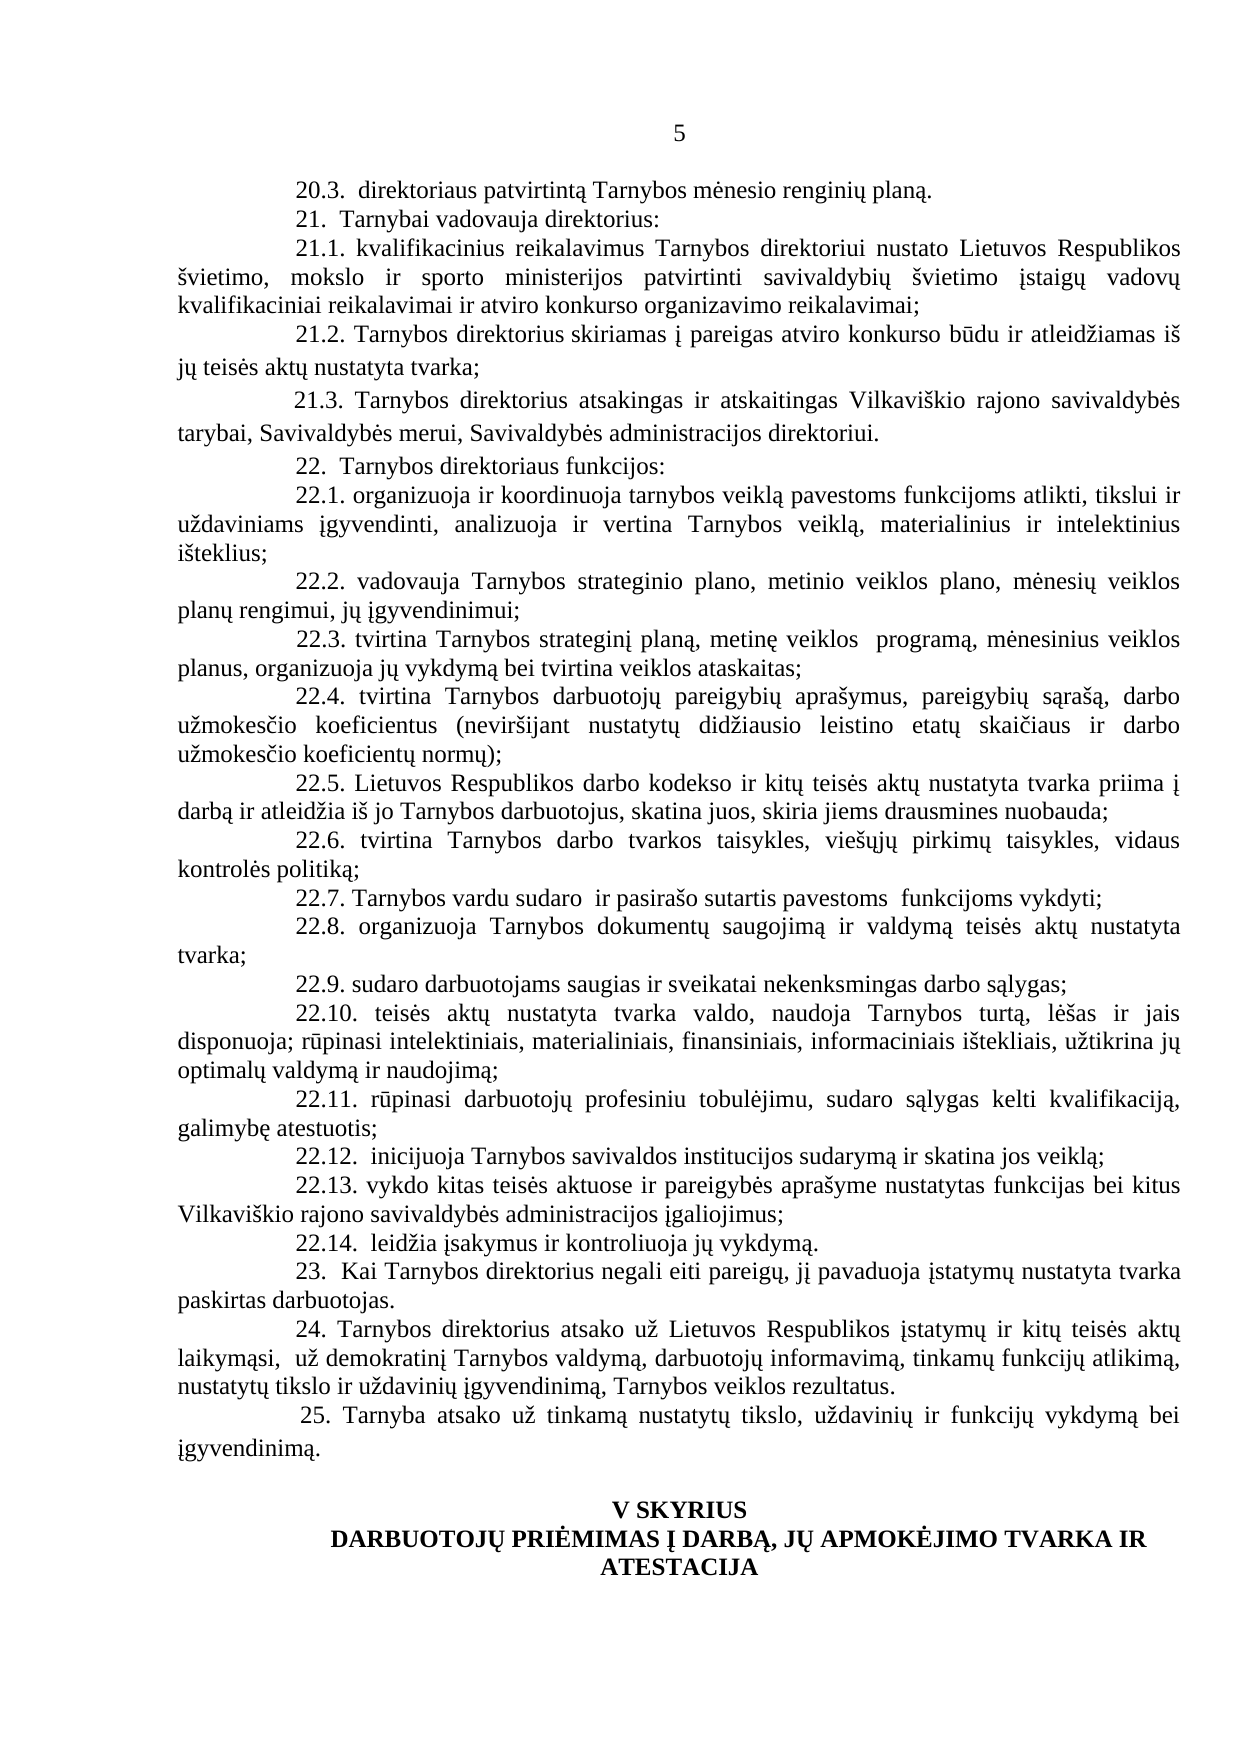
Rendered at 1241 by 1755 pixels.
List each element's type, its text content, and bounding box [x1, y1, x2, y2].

text 22.7. Tarnybos vardu sudaro ir pasirašo sutartis pavestoms funkcijoms vykdyti; [177, 883, 1181, 911]
text 21.3. Tarnybos direktorius atsakingas ir atskaitingas Vilkaviškio rajono savivaldybės tarybai, Savivaldybės merui, Savivaldybės administracijos direktoriui. [177, 385, 1181, 447]
text 22.8. organizuoja Tarnybos dokumentų saugojimą ir valdymą teisės aktų nustatyta tvarka; [177, 911, 1181, 969]
text 24. Tarnybos direktorius atsako už Lietuvos Respublikos įstatymų ir kitų teisės aktų laikymąsi, už demokratinį Tarnybos valdymą, darbuotojų informavimą, tinkamų funkcijų atlikimą, nustatytų tikslo ir uždavinių įgyvendinimą, Tarnybos veiklos rezultatus. [177, 1314, 1181, 1400]
text 22.1. organizuoja ir koordinuoja tarnybos veiklą pavestoms funkcijoms atlikti, tikslui ir uždaviniams įgyvendinti, analizuoja ir vertina Tarnybos veiklą, materialinius ir intelektinius išteklius; [177, 480, 1181, 566]
text 22. Tarnybos direktoriaus funkcijos: [177, 451, 1181, 480]
text DARBUOTOJŲ PRIĖMIMAS Į DARBĄ, JŲ APMOKĖJIMO TVARKA IR ATESTACIJA [177, 1524, 1181, 1581]
text 22.5. Lietuvos Respublikos darbo kodekso ir kitų teisės aktų nustatyta tvarka priima į darbą ir atleidžia iš jo Tarnybos darbuotojus, skatina juos, skiria jiems drausmines nuobauda; [177, 768, 1181, 825]
text 25. Tarnyba atsako už tinkamą nustatytų tikslo, uždavinių ir funkcijų vykdymą bei įgyvendinimą. [177, 1400, 1181, 1462]
text 22.10. teisės aktų nustatyta tvarka valdo, naudoja Tarnybos turtą, lėšas ir jais disponuoja; rūpinasi intelektiniais, materialiniais, finansiniais, informaciniais ištekliais, užtikrina jų optimalų valdymą ir naudojimą; [177, 998, 1181, 1084]
text 21. Tarnybai vadovauja direktorius: [177, 204, 1181, 233]
text 22.11. rūpinasi darbuotojų profesiniu tobulėjimu, sudaro sąlygas kelti kvalifikaciją, galimybę atestuotis; [177, 1084, 1181, 1141]
text 22.2. vadovauja Tarnybos strateginio plano, metinio veiklos plano, mėnesių veiklos planų rengimui, jų įgyvendinimui; [177, 566, 1181, 624]
text 22.13. vykdo kitas teisės aktuose ir pareigybės aprašyme nustatytas funkcijas bei kitus Vilkaviškio rajono savivaldybės administracijos įgaliojimus; [177, 1170, 1181, 1228]
text 21.2. Tarnybos direktorius skiriamas į pareigas atviro konkurso būdu ir atleidžiamas iš jų teisės aktų nustatyta tvarka; [177, 319, 1181, 381]
text 20.3. direktoriaus patvirtintą Tarnybos mėnesio renginių planą. [177, 176, 1181, 204]
text 23. Kai Tarnybos direktorius negali eiti pareigų, jį pavaduoja įstatymų nustatyta tvarka paskirtas darbuotojas. [177, 1256, 1181, 1314]
text 22.14. leidžia įsakymus ir kontroliuoja jų vykdymą. [177, 1228, 1181, 1256]
text 22.4. tvirtina Tarnybos darbuotojų pareigybių aprašymus, pareigybių sąrašą, darbo užmokesčio koeficientus (neviršijant nustatytų didžiausio leistino etatų skaičiaus ir darbo užmokesčio koeficientų normų); [177, 681, 1181, 768]
text 22.12. inicijuoja Tarnybos savivaldos institucijos sudarymą ir skatina jos veiklą; [177, 1141, 1181, 1170]
text V SKYRIUS [177, 1495, 1181, 1524]
text 22.3. tvirtina Tarnybos strateginį planą, metinę veiklos programą, mėnesinius veiklos planus, organizuoja jų vykdymą bei tvirtina veiklos ataskaitas; [177, 624, 1181, 681]
text 22.6. tvirtina Tarnybos darbo tvarkos taisykles, viešųjų pirkimų taisykles, vidaus kontrolės politiką; [177, 825, 1181, 883]
text 22.9. sudaro darbuotojams saugias ir sveikatai nekenksmingas darbo sąlygas; [177, 969, 1181, 998]
text 21.1. kvalifikacinius reikalavimus Tarnybos direktoriui nustato Lietuvos Respublikos švietimo, mokslo ir sporto ministerijos patvirtinti savivaldybių švietimo įstaigų vadovų kvalifikaciniai reikalavimai ir atviro konkurso organizavimo reikalavimai; [177, 233, 1181, 319]
